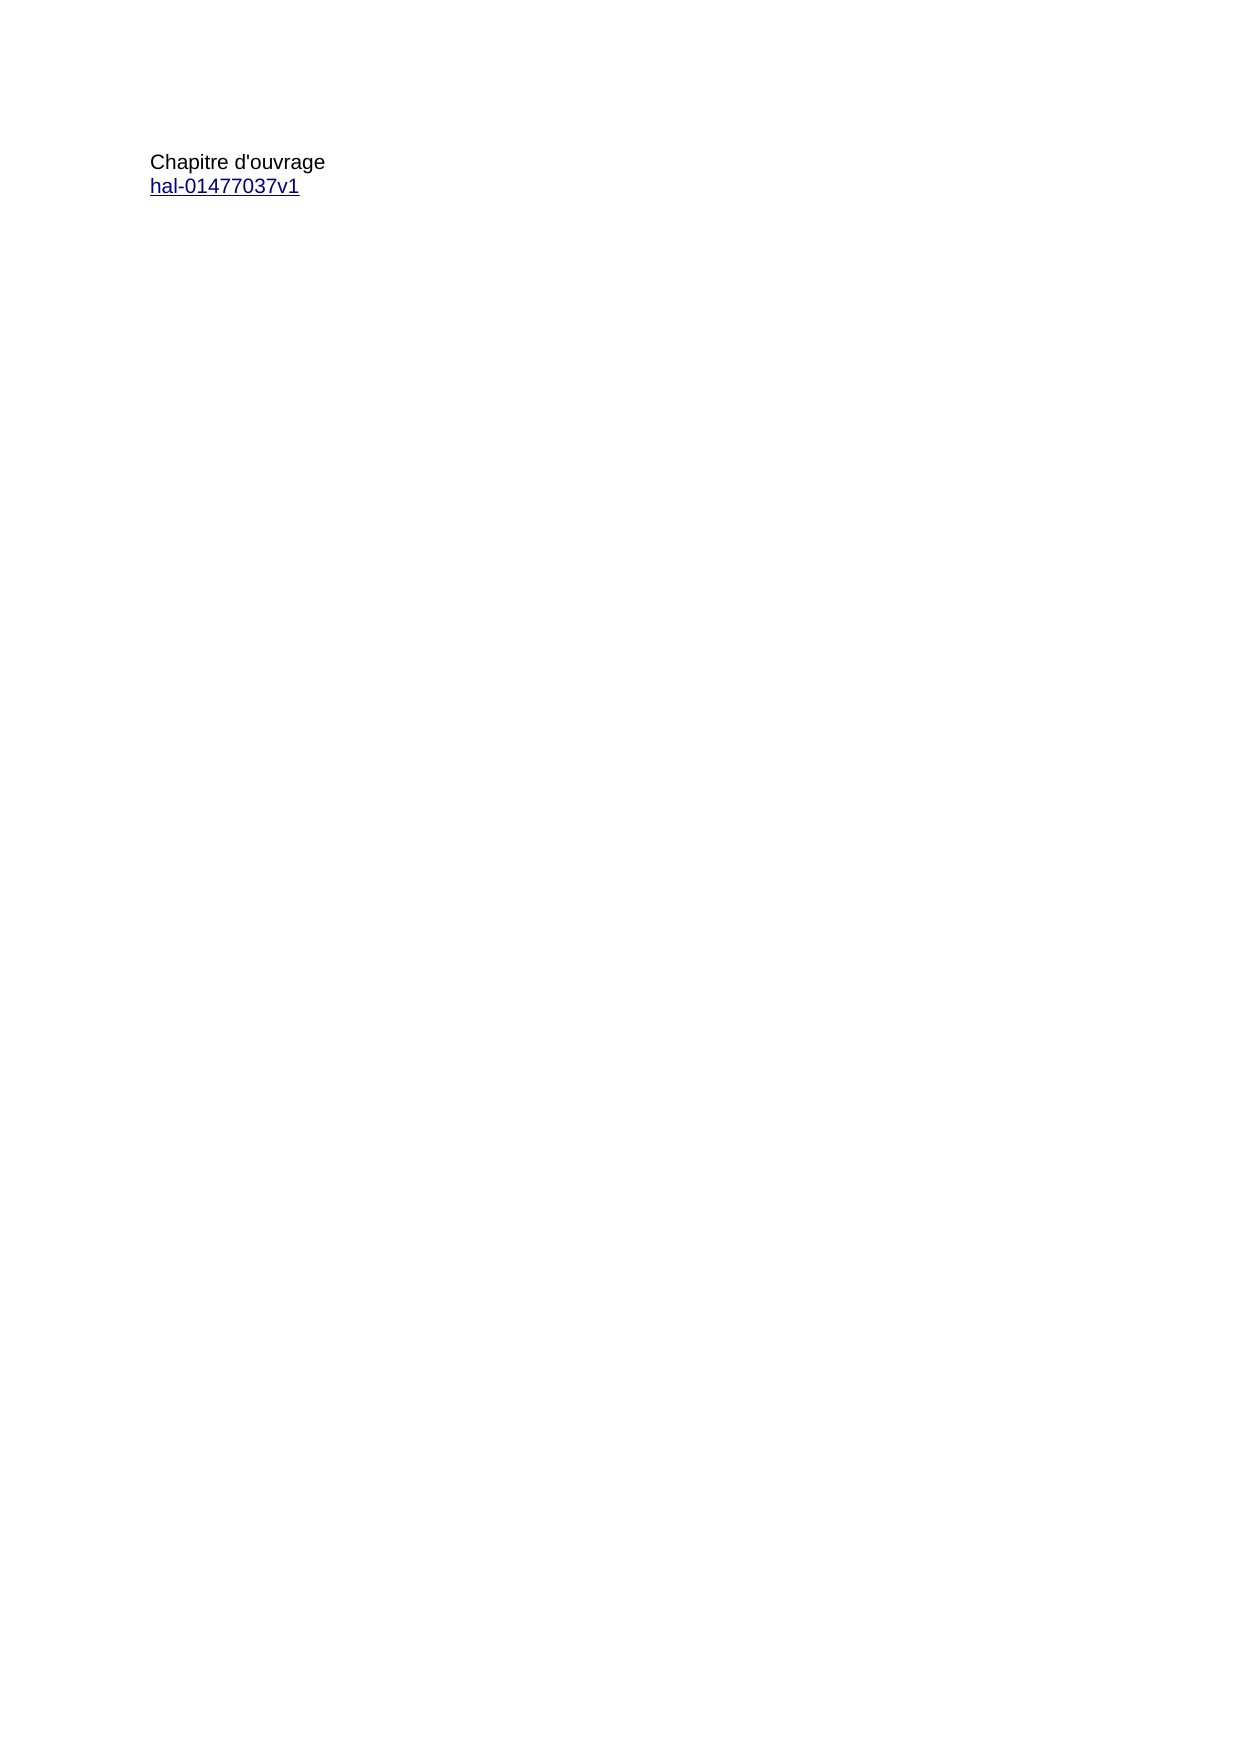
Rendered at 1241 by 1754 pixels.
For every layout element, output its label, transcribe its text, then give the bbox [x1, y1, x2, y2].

table_header Chapitre d'ouvrage hal-01477037v1 [150, 150, 1090, 198]
